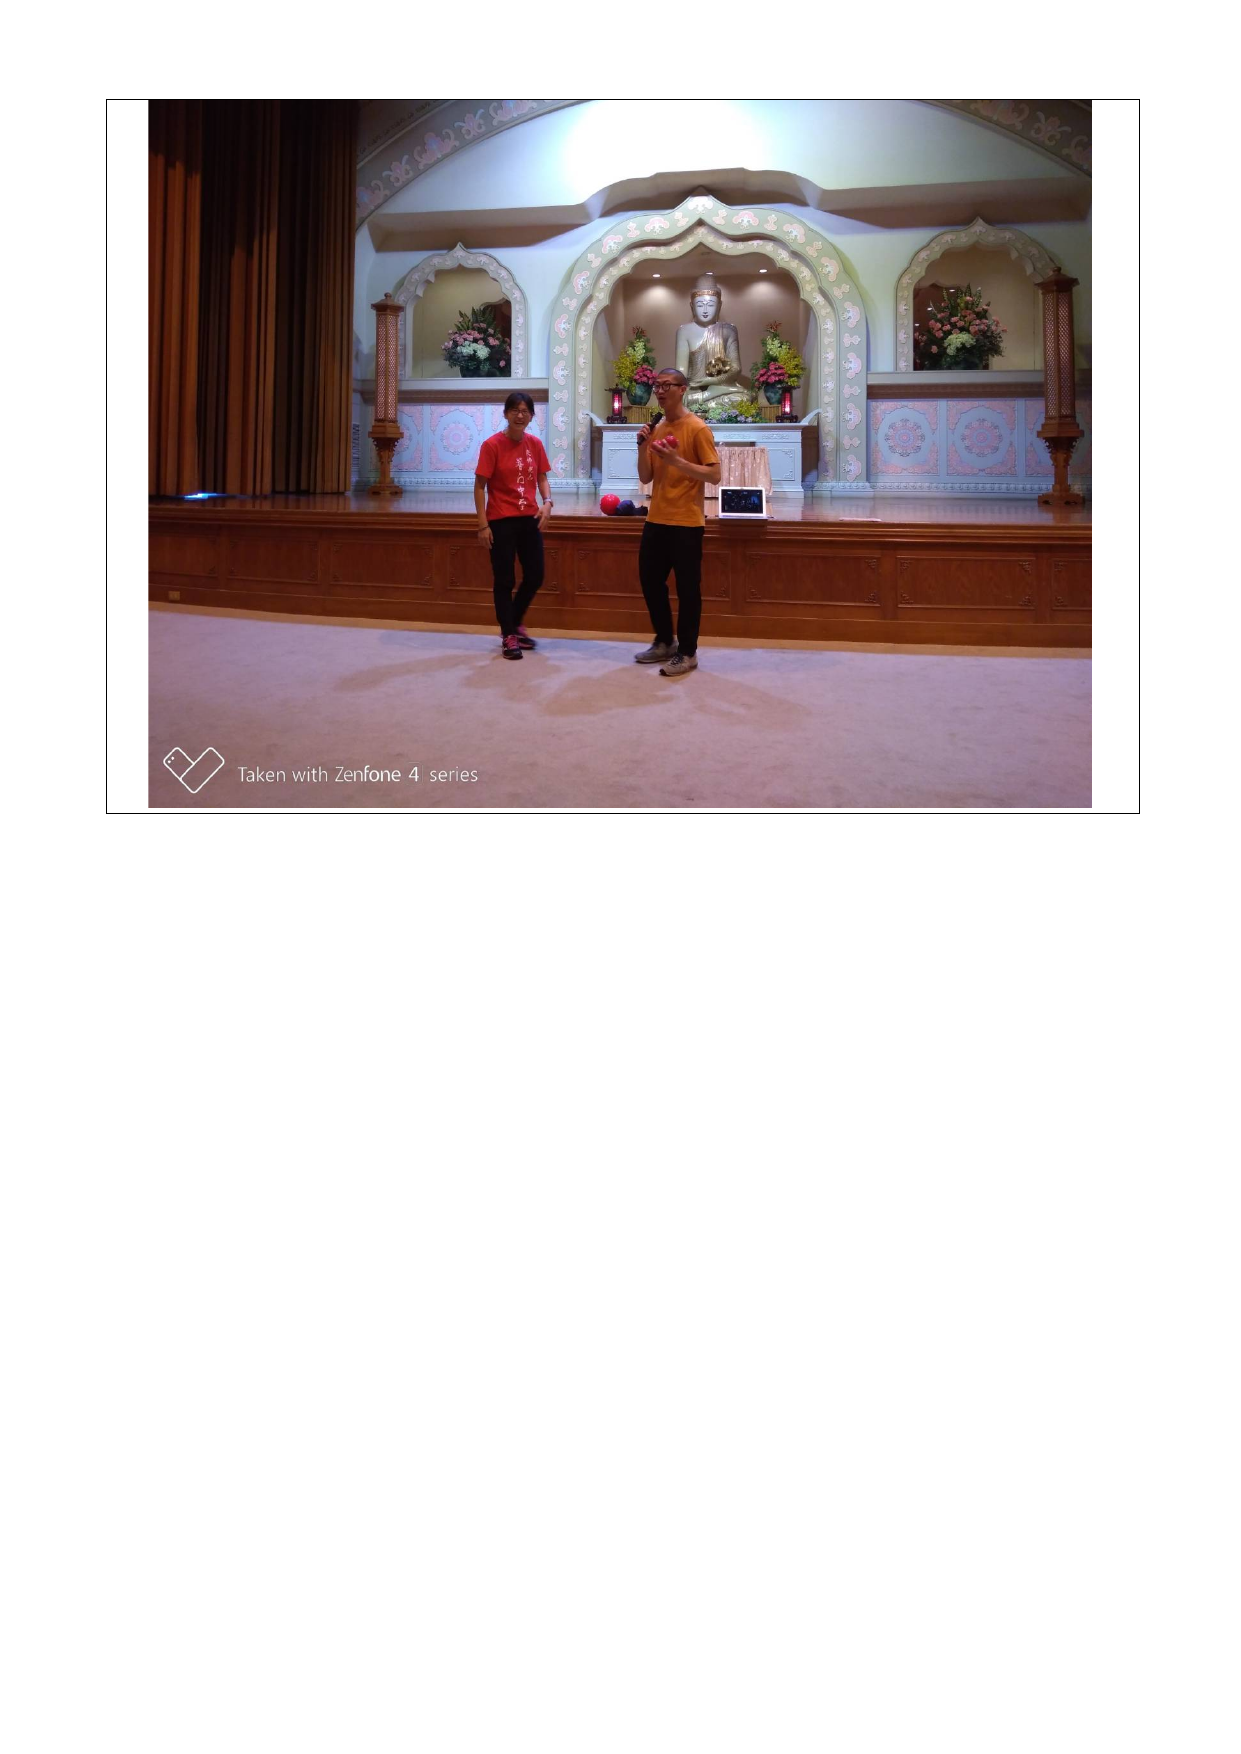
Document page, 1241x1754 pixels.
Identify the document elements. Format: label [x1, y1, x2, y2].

picture [148, 100, 1092, 808]
table_cell [107, 100, 1139, 812]
